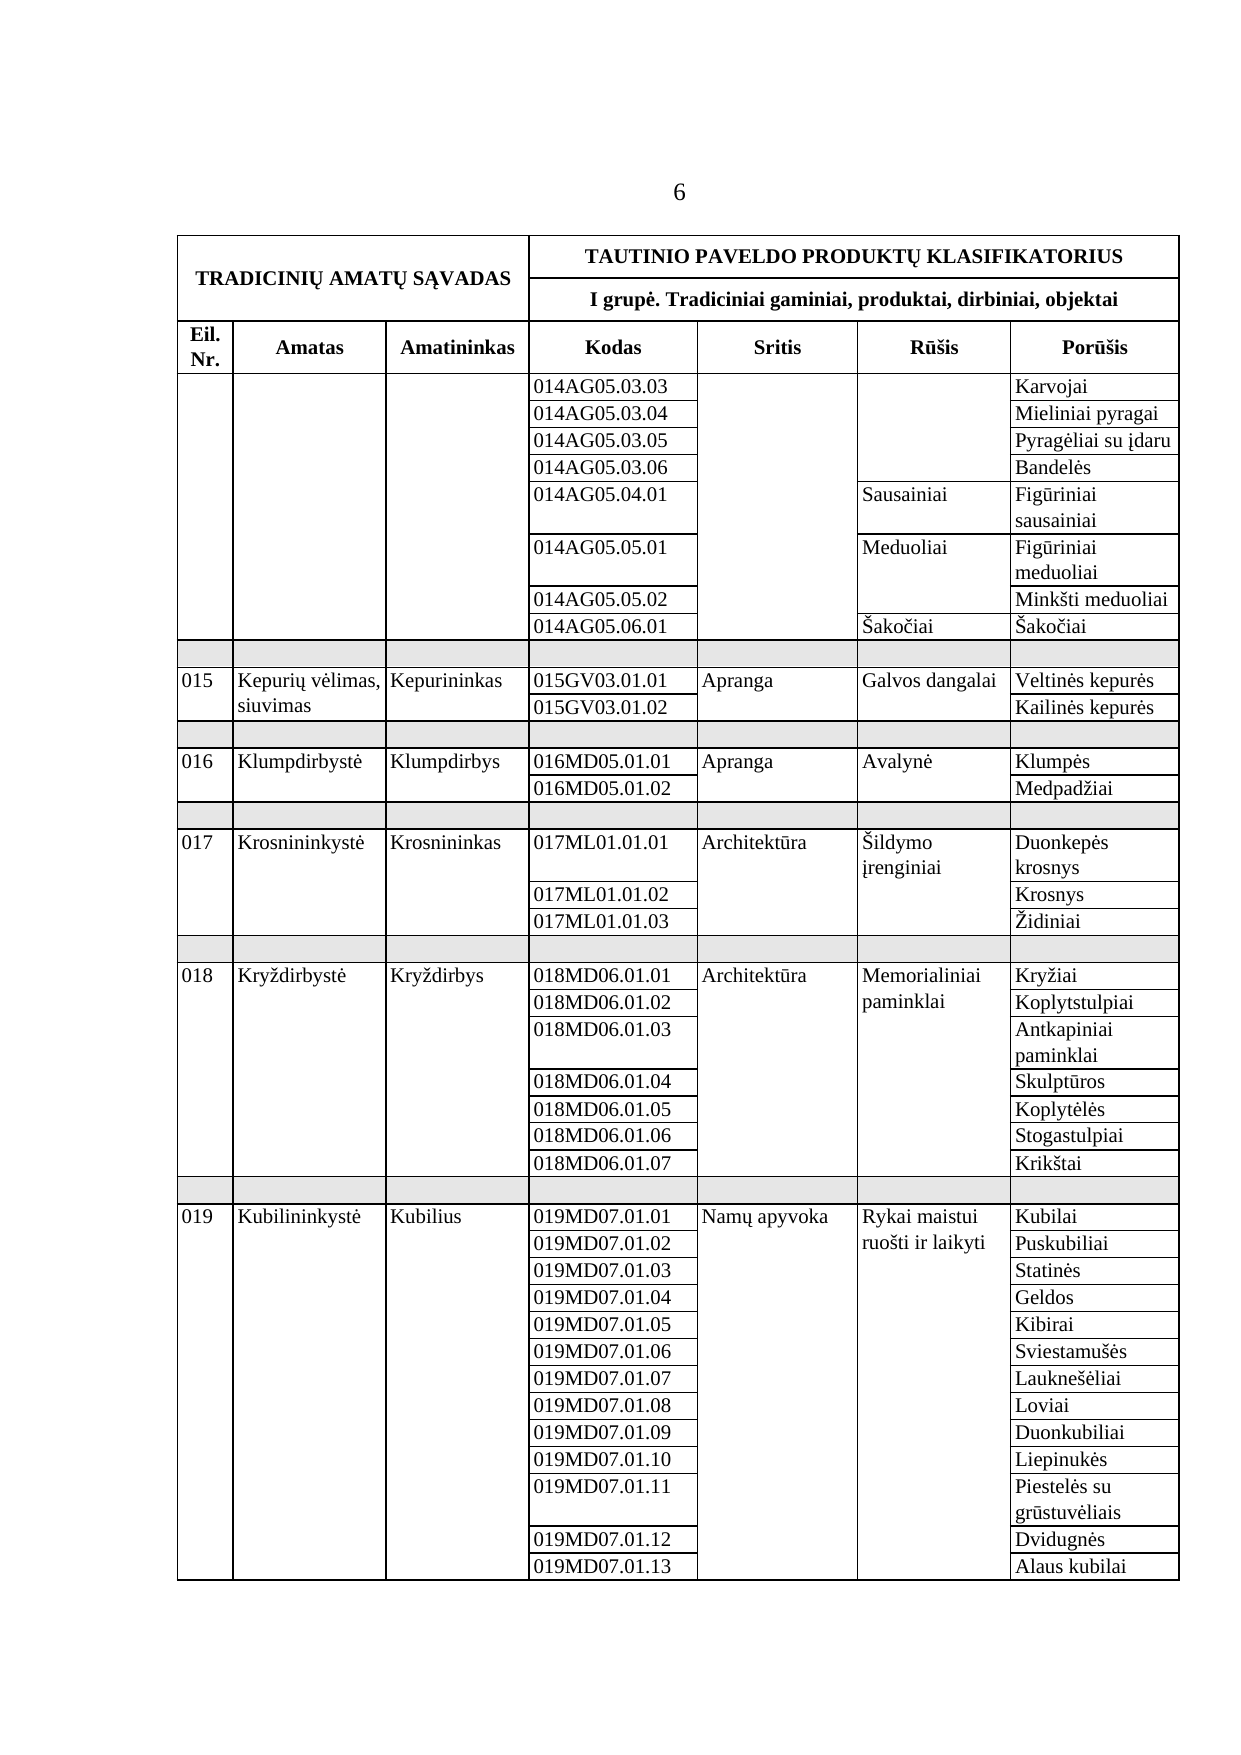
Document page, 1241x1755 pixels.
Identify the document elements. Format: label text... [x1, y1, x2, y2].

table_cell 018MD06.01.05 [530, 1097, 697, 1122]
table_cell 015 [178, 668, 232, 720]
table_cell [698, 936, 857, 962]
table_cell Kubilius [387, 1205, 528, 1579]
table_cell Koplytstulpiai [1011, 990, 1178, 1016]
table_cell [387, 641, 528, 666]
table_cell [1011, 722, 1178, 747]
table_cell 019MD07.01.13 [530, 1554, 697, 1579]
table_cell [530, 641, 697, 666]
table_cell 014AG05.06.01 [530, 614, 697, 639]
table_cell [178, 641, 232, 666]
table_cell Kibirai [1011, 1312, 1178, 1338]
table_cell Figūriniai meduoliai [1011, 535, 1178, 585]
table_cell Meduoliai [858, 535, 1010, 612]
table_cell [387, 803, 528, 828]
table_cell Alaus kubilai [1011, 1554, 1178, 1579]
table_cell 018 [178, 963, 232, 1176]
table_cell 016 [178, 749, 232, 801]
table_cell [1011, 1177, 1178, 1203]
table_cell [387, 722, 528, 747]
table_cell Minkšti meduoliai [1011, 587, 1178, 612]
table_cell Karvojai [1011, 374, 1178, 400]
table_cell [387, 936, 528, 962]
table_cell 014AG05.03.04 [530, 401, 697, 427]
table_cell Figūriniai sausainiai [1011, 482, 1178, 533]
table_cell [1011, 803, 1178, 828]
table_cell Galvos dangalai [858, 668, 1010, 720]
table_cell [234, 641, 385, 666]
table_cell [234, 374, 385, 639]
table_cell Klumpės [1011, 749, 1178, 774]
table_cell Duonkepės krosnys [1011, 830, 1178, 881]
table_cell 018MD06.01.04 [530, 1070, 697, 1095]
table_cell Architektūra [698, 830, 857, 934]
table_cell Klumpdirbystė [234, 749, 385, 801]
table_cell [530, 803, 697, 828]
table_cell Architektūra [698, 963, 857, 1176]
table_cell [858, 374, 1010, 481]
table_cell Piestelės su grūstuvėliais [1011, 1474, 1178, 1525]
table_cell 014AG05.05.01 [530, 535, 697, 585]
table_cell 016MD05.01.01 [530, 749, 697, 774]
table_cell 017ML01.01.03 [530, 909, 697, 934]
table_cell Namų apyvoka [698, 1205, 857, 1579]
table_cell [530, 1177, 697, 1203]
table_cell 019MD07.01.01 [530, 1205, 697, 1230]
table_cell 018MD06.01.07 [530, 1151, 697, 1176]
table_cell [1011, 641, 1178, 666]
table_cell [698, 803, 857, 828]
table_cell Liepinukės [1011, 1447, 1178, 1473]
table_cell [858, 803, 1010, 828]
table_cell 019MD07.01.07 [530, 1366, 697, 1392]
table_cell Kailinės kepurės [1011, 695, 1178, 720]
table_cell Skulptūros [1011, 1070, 1178, 1095]
table_cell Geldos [1011, 1285, 1178, 1311]
table_cell Sausainiai [858, 482, 1010, 533]
table_cell Kubilininkystė [234, 1205, 385, 1579]
table_cell 018MD06.01.03 [530, 1017, 697, 1068]
table_cell 018MD06.01.01 [530, 963, 697, 988]
table_cell [178, 722, 232, 747]
table_cell [387, 1177, 528, 1203]
table_cell Puskubiliai [1011, 1231, 1178, 1257]
table_cell 019MD07.01.03 [530, 1258, 697, 1284]
table_cell Amatininkas [387, 322, 528, 373]
table_cell Bandelės [1011, 455, 1178, 481]
table_cell [698, 641, 857, 666]
table_cell [178, 803, 232, 828]
table_cell 019MD07.01.08 [530, 1393, 697, 1419]
table_cell Antkapiniai paminklai [1011, 1017, 1178, 1068]
table_header TAUTINIO PAVELDO PRODUKTŲ KLASIFIKATORIUS [530, 236, 1178, 277]
table_cell [858, 1177, 1010, 1203]
table_cell Rykai maistui ruošti ir laikyti [858, 1205, 1010, 1579]
table_cell Avalynė [858, 749, 1010, 801]
table_cell 019MD07.01.04 [530, 1285, 697, 1311]
table_cell Krosnys [1011, 882, 1178, 908]
table_cell Krikštai [1011, 1151, 1178, 1176]
table_cell [530, 936, 697, 962]
table_cell Kepurininkas [387, 668, 528, 720]
table_cell Kryždirbystė [234, 963, 385, 1176]
table_cell Kepurių vėlimas, siuvimas [234, 668, 385, 720]
table_cell [1011, 936, 1178, 962]
table_cell 017ML01.01.01 [530, 830, 697, 881]
table_cell [178, 1177, 232, 1203]
table_cell Pyragėliai su įdaru [1011, 428, 1178, 454]
table_cell 019MD07.01.10 [530, 1447, 697, 1473]
table_cell Klumpdirbys [387, 749, 528, 801]
table_cell 019MD07.01.06 [530, 1339, 697, 1365]
table_cell [698, 1177, 857, 1203]
table_cell Lauknešėliai [1011, 1366, 1178, 1392]
table_cell Krosnininkas [387, 830, 528, 934]
table_cell Šakočiai [858, 614, 1010, 639]
table_cell [698, 722, 857, 747]
table_cell Krosnininkystė [234, 830, 385, 934]
table_cell Rūšis [858, 322, 1010, 373]
table_cell Veltinės kepurės [1011, 668, 1178, 693]
table_cell Duonkubiliai [1011, 1420, 1178, 1446]
table_cell Kodas [530, 322, 697, 373]
table_cell [858, 722, 1010, 747]
table_cell 016MD05.01.02 [530, 776, 697, 801]
table_cell Mieliniai pyragai [1011, 401, 1178, 427]
table_cell Dvidugnės [1011, 1527, 1178, 1552]
table_cell [178, 374, 232, 639]
table_cell 019MD07.01.12 [530, 1527, 697, 1552]
table_cell [234, 803, 385, 828]
table_cell [858, 936, 1010, 962]
table_cell Apranga [698, 749, 857, 801]
table_cell [530, 722, 697, 747]
table_cell 018MD06.01.02 [530, 990, 697, 1016]
table_cell [234, 722, 385, 747]
table_cell [234, 1177, 385, 1203]
table_cell 017ML01.01.02 [530, 882, 697, 908]
table_cell Koplytėlės [1011, 1097, 1178, 1122]
table_cell 017 [178, 830, 232, 934]
table_cell 015GV03.01.01 [530, 668, 697, 693]
table_cell 019MD07.01.11 [530, 1474, 697, 1525]
table_cell 014AG05.05.02 [530, 587, 697, 612]
table_cell Amatas [234, 322, 385, 373]
table_cell Eil. Nr. [178, 322, 232, 373]
table_cell 014AG05.03.05 [530, 428, 697, 454]
table_cell 014AG05.03.06 [530, 455, 697, 481]
table_cell Šakočiai [1011, 614, 1178, 639]
table_cell [387, 374, 528, 639]
table_cell 014AG05.03.03 [530, 374, 697, 400]
table_cell Porūšis [1011, 322, 1178, 373]
table_cell [698, 374, 857, 639]
table_cell Memorialiniai paminklai [858, 963, 1010, 1176]
table_cell 019MD07.01.05 [530, 1312, 697, 1338]
table_cell 015GV03.01.02 [530, 695, 697, 720]
table_cell [234, 936, 385, 962]
table_cell [178, 936, 232, 962]
table_cell I grupė. Tradiciniai gaminiai, produktai, dirbiniai, objektai [530, 279, 1178, 320]
table_cell Medpadžiai [1011, 776, 1178, 801]
table_cell Židiniai [1011, 909, 1178, 934]
table_cell Sritis [698, 322, 857, 373]
table_cell Statinės [1011, 1258, 1178, 1284]
table_cell Loviai [1011, 1393, 1178, 1419]
table_cell Kryždirbys [387, 963, 528, 1176]
table_cell 019 [178, 1205, 232, 1579]
table_cell Apranga [698, 668, 857, 720]
table_cell Šildymo įrenginiai [858, 830, 1010, 934]
table_cell Kubilai [1011, 1205, 1178, 1230]
table_cell Sviestamušės [1011, 1339, 1178, 1365]
table_header TRADICINIŲ AMATŲ SĄVADAS [178, 236, 528, 320]
table_cell 019MD07.01.09 [530, 1420, 697, 1446]
table_cell Stogastulpiai [1011, 1123, 1178, 1149]
table_cell 018MD06.01.06 [530, 1123, 697, 1149]
table_cell 019MD07.01.02 [530, 1231, 697, 1257]
table_cell 014AG05.04.01 [530, 482, 697, 533]
table_cell Kryžiai [1011, 963, 1178, 988]
table_cell [858, 641, 1010, 666]
